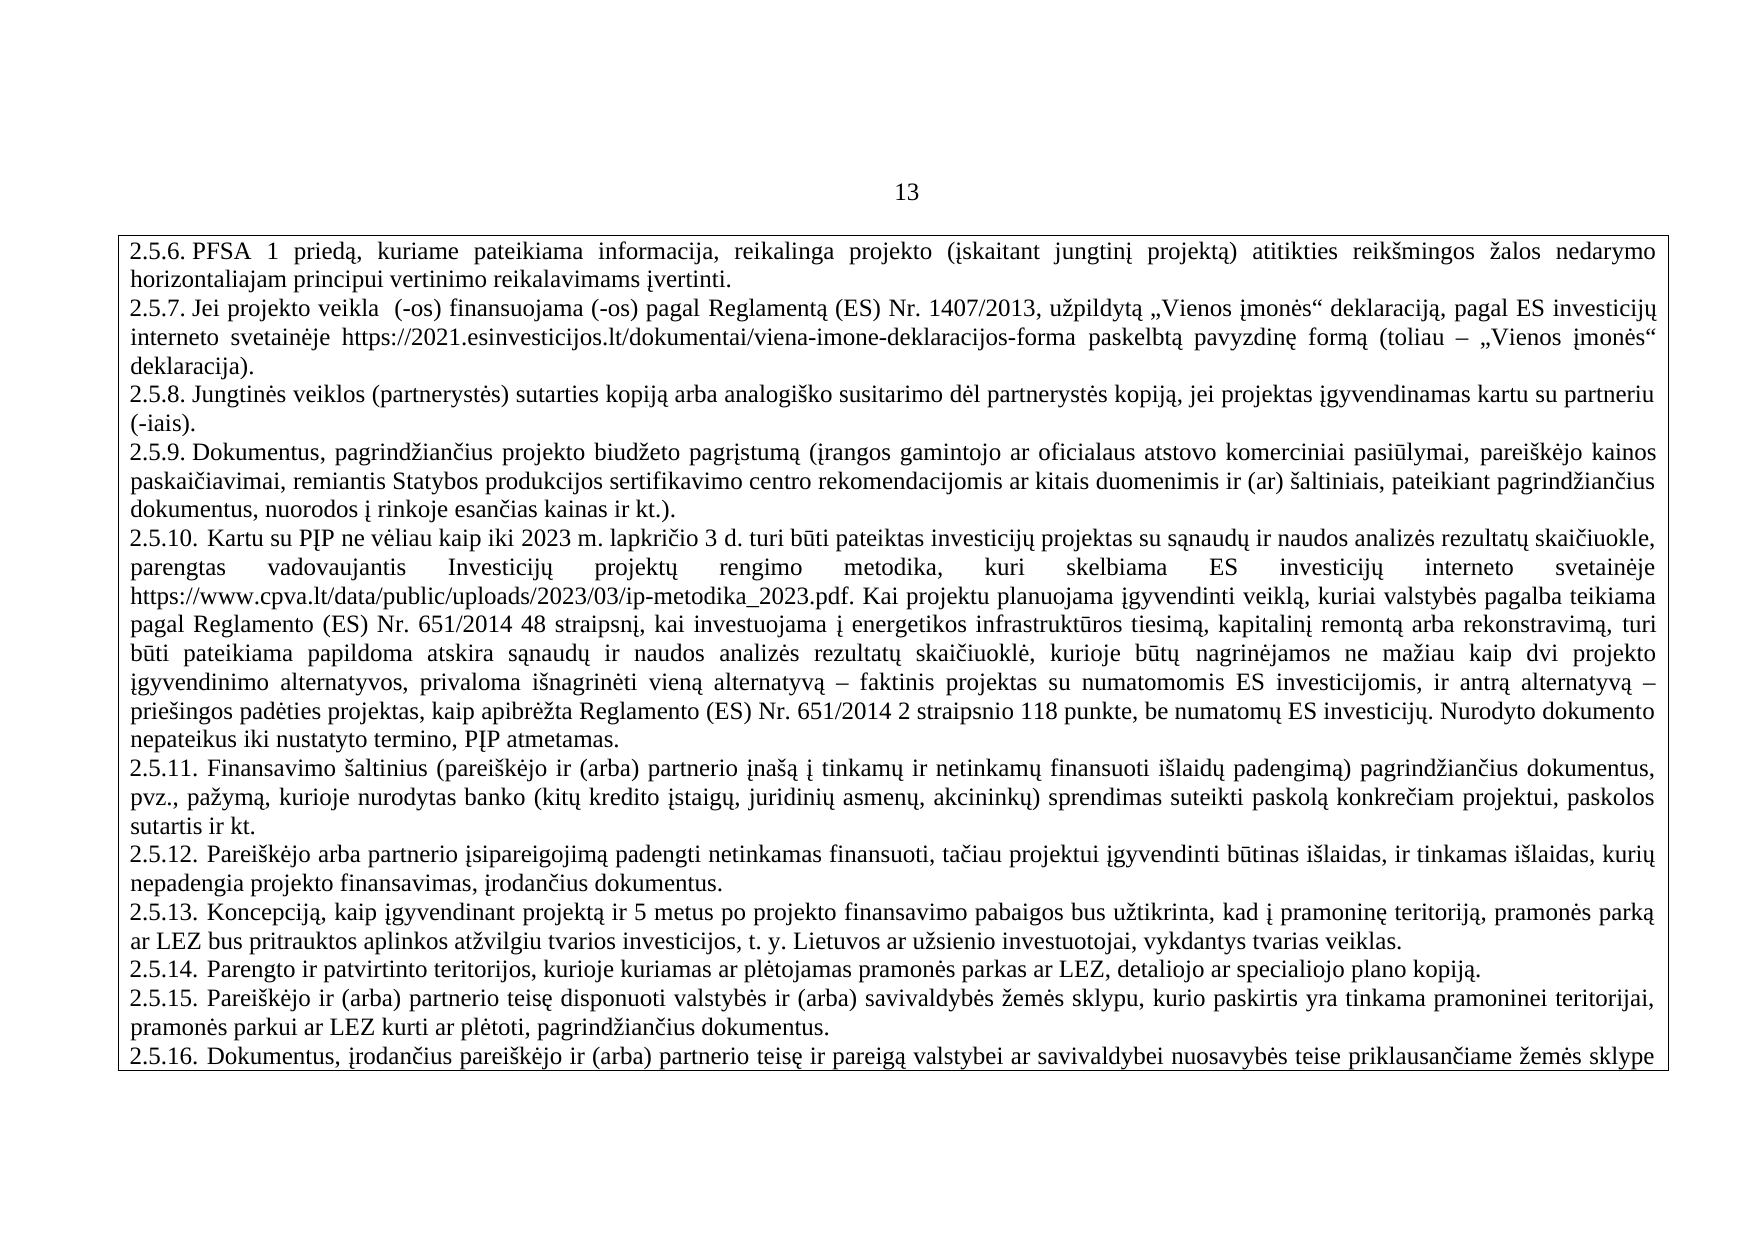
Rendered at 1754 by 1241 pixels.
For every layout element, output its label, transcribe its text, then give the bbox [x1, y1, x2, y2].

table_cell 2.5.6. PFSA 1 priedą, kuriame pateikiama informacija, reikalinga projekto (įskaitant jungtinį projektą) atitikties reikšmingos žalos nedarymo horizontaliajam principui vertinimo reikalavimams įvertinti. 2.5.7. Jei projekto veikla (-os) finansuojama (-os) pagal Reglamentą (ES) Nr. 1407/2013, užpildytą „Vienos įmonės“ deklaraciją, pagal ES investicijų interneto svetainėje https://2021.esinvesticijos.lt/dokumentai/viena-imone-deklaracijos-forma paskelbtą pavyzdinę formą (toliau – „Vienos įmonės“ deklaracija). 2.5.8. Jungtinės veiklos (partnerystės) sutarties kopiją arba analogiško susitarimo dėl partnerystės kopiją, jei projektas įgyvendinamas kartu su partneriu (-iais). 2.5.9. Dokumentus, pagrindžiančius projekto biudžeto pagrįstumą (įrangos gamintojo ar oficialaus atstovo komerciniai pasiūlymai, pareiškėjo kainos paskaičiavimai, remiantis Statybos produkcijos sertifikavimo centro rekomendacijomis ar kitais duomenimis ir (ar) šaltiniais, pateikiant pagrindžiančius dokumentus, nuorodos į rinkoje esančias kainas ir kt.). 2.5.10. Kartu su PĮP ne vėliau kaip iki 2023 m. lapkričio 3 d. turi būti pateiktas investicijų projektas su sąnaudų ir naudos analizės rezultatų skaičiuokle, parengtas vadovaujantis Investicijų projektų rengimo metodika, kuri skelbiama ES investicijų interneto svetainėje https://www.cpva.lt/data/public/uploads/2023/03/ip-metodika_2023.pdf. Kai projektu planuojama įgyvendinti veiklą, kuriai valstybės pagalba teikiama pagal Reglamento (ES) Nr. 651/2014 48 straipsnį, kai investuojama į energetikos infrastruktūros tiesimą, kapitalinį remontą arba rekonstravimą, turi būti pateikiama papildoma atskira sąnaudų ir naudos analizės rezultatų skaičiuoklė, kurioje būtų nagrinėjamos ne mažiau kaip dvi projekto įgyvendinimo alternatyvos, privaloma išnagrinėti vieną alternatyvą – faktinis projektas su numatomomis ES investicijomis, ir antrą alternatyvą – priešingos padėties projektas, kaip apibrėžta Reglamento (ES) Nr. 651/2014 2 straipsnio 118 punkte, be numatomų ES investicijų. Nurodyto dokumento nepateikus iki nustatyto termino, PĮP atmetamas. 2.5.11. Finansavimo šaltinius (pareiškėjo ir (arba) partnerio įnašą į tinkamų ir netinkamų finansuoti išlaidų padengimą) pagrindžiančius dokumentus, pvz., pažymą, kurioje nurodytas banko (kitų kredito įstaigų, juridinių asmenų, akcininkų) sprendimas suteikti paskolą konkrečiam projektui, paskolos sutartis ir kt. 2.5.12. Pareiškėjo arba partnerio įsipareigojimą padengti netinkamas finansuoti, tačiau projektui įgyvendinti būtinas išlaidas, ir tinkamas išlaidas, kurių nepadengia projekto finansavimas, įrodančius dokumentus. 2.5.13. Koncepciją, kaip įgyvendinant projektą ir 5 metus po projekto finansavimo pabaigos bus užtikrinta, kad į pramoninę teritoriją, pramonės parką ar LEZ bus pritrauktos aplinkos atžvilgiu tvarios investicijos, t. y. Lietuvos ar užsienio investuotojai, vykdantys tvarias veiklas. 2.5.14. Parengto ir patvirtinto teritorijos, kurioje kuriamas ar plėtojamas pramonės parkas ar LEZ, detaliojo ar specialiojo plano kopiją. 2.5.15. Pareiškėjo ir (arba) partnerio teisę disponuoti valstybės ir (arba) savivaldybės žemės sklypu, kurio paskirtis yra tinkama pramoninei teritorijai, pramonės parkui ar LEZ kurti ar plėtoti, pagrindžiančius dokumentus. 2.5.16. Dokumentus, įrodančius pareiškėjo ir (arba) partnerio teisę ir pareigą valstybei ar savivaldybei nuosavybės teise priklausančiame žemės sklype [119, 236, 1668, 1069]
